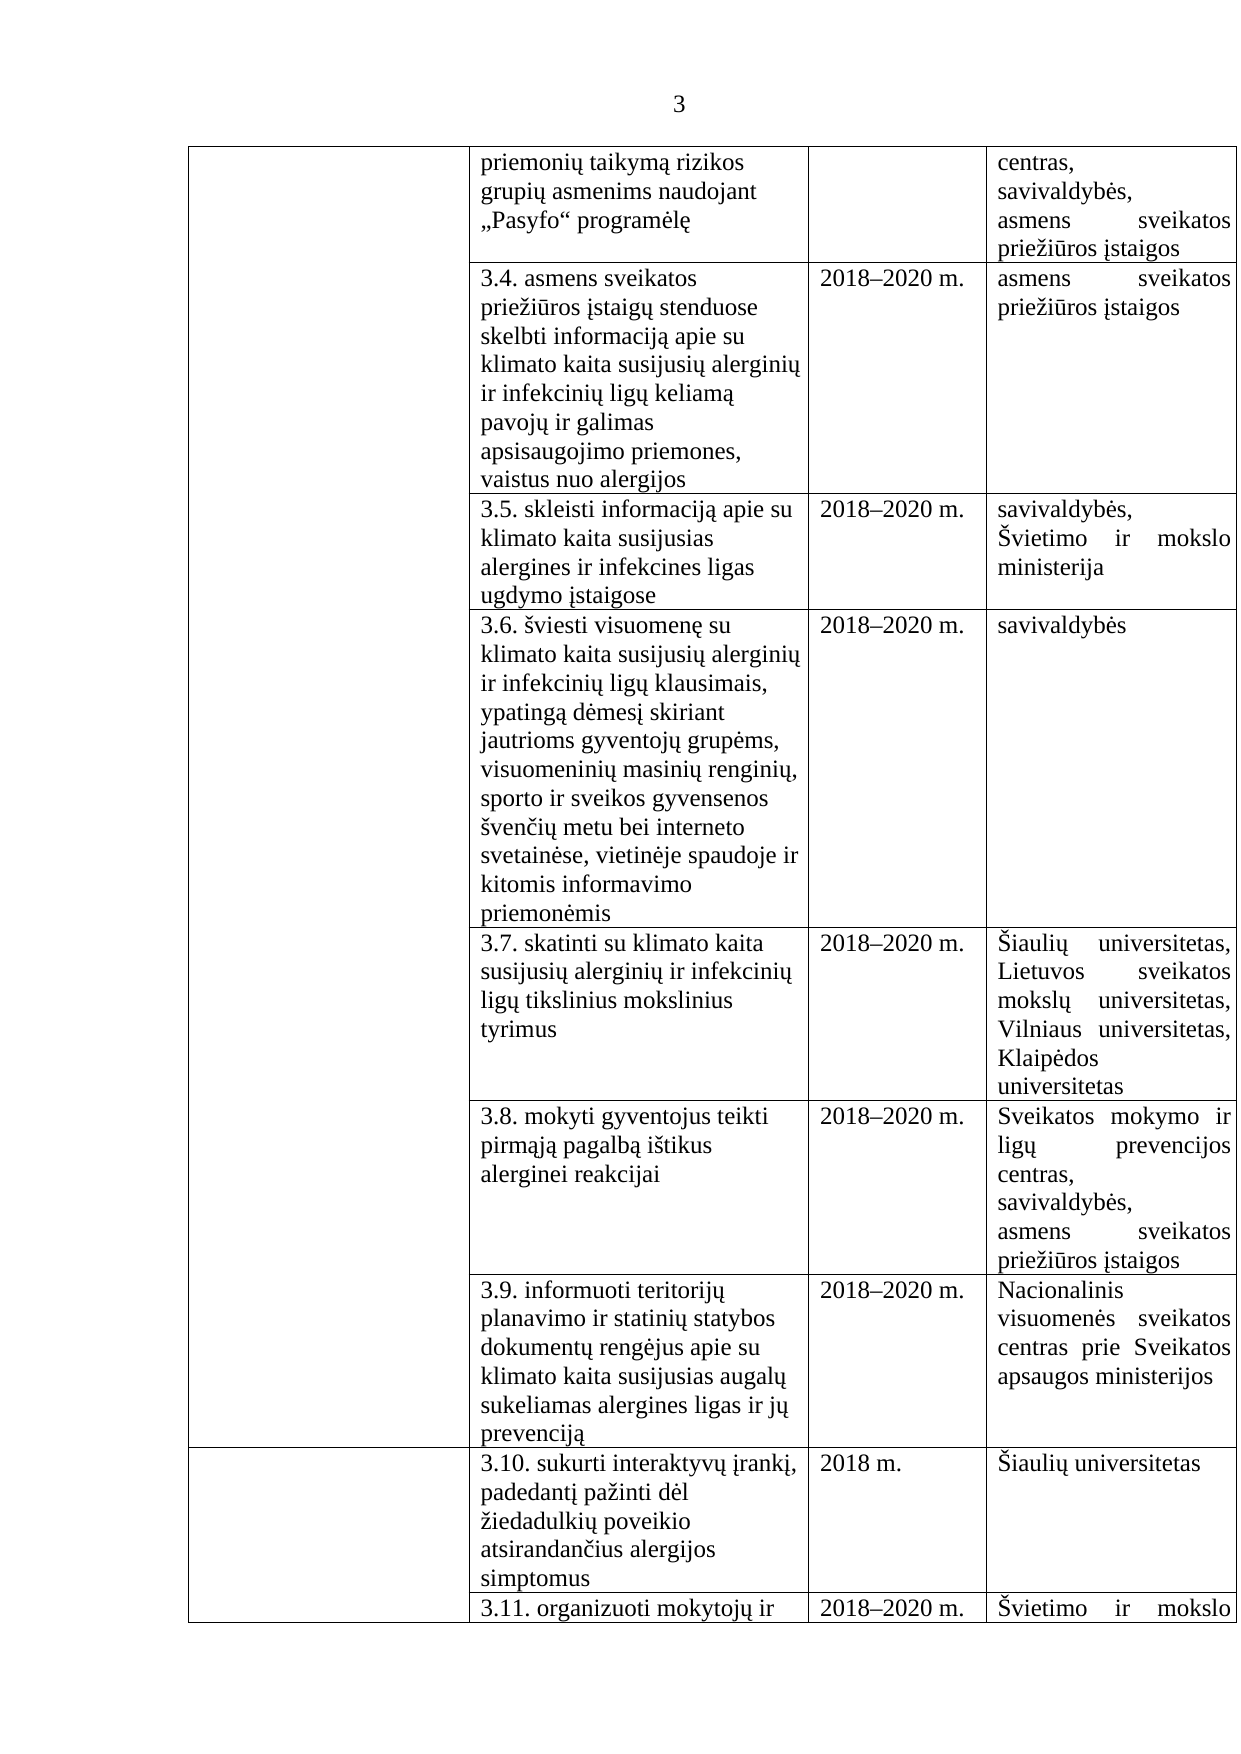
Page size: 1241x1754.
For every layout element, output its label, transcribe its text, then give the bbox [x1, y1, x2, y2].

table_cell 3.6. šviesti visuomenę su klimato kaita susijusių alerginių ir infekcinių ligų klausimais, ypatingą dėmesį skiriant jautrioms gyventojų grupėms, visuomeninių masinių renginių, sporto ir sveikos gyvensenos švenčių metu bei interneto svetainėse, vietinėje spaudoje ir kitomis informavimo priemonėmis [470, 610, 808, 927]
table_cell 2018–2020 m. [809, 263, 986, 493]
table_cell 2018–2020 m. [809, 494, 986, 609]
table_cell 2018–2020 m. [809, 928, 986, 1100]
table_cell centras, savivaldybės, asmens sveikatos priežiūros įstaigos [987, 147, 1236, 262]
table_cell Šiaulių universitetas, Lietuvos sveikatos mokslų universitetas, Vilniaus universitetas, Klaipėdos universitetas [987, 928, 1236, 1100]
table_cell asmens sveikatos priežiūros įstaigos [987, 263, 1236, 493]
table_cell 3.10. sukurti interaktyvų įrankį, padedantį pažinti dėl žiedadulkių poveikio atsirandančius alergijos simptomus [470, 1448, 808, 1592]
table_cell [189, 147, 469, 1447]
table_cell savivaldybės, Švietimo ir mokslo ministerija [987, 494, 1236, 609]
table_cell Nacionalinis visuomenės sveikatos centras prie Sveikatos apsaugos ministerijos [987, 1275, 1236, 1447]
table_cell 3.11. organizuoti mokytojų ir [470, 1593, 808, 1622]
table_cell 3.5. skleisti informaciją apie su klimato kaita susijusias alergines ir infekcines ligas ugdymo įstaigose [470, 494, 808, 609]
table_cell 2018 m. [809, 1448, 986, 1592]
table_cell savivaldybės [987, 610, 1236, 927]
table_cell Sveikatos mokymo ir ligų prevencijos centras, savivaldybės, asmens sveikatos priežiūros įstaigos [987, 1101, 1236, 1274]
table_cell 3.9. informuoti teritorijų planavimo ir statinių statybos dokumentų rengėjus apie su klimato kaita susijusias augalų sukeliamas alergines ligas ir jų prevenciją [470, 1275, 808, 1447]
table_cell 2018–2020 m. [809, 610, 986, 927]
table_cell [189, 1448, 469, 1622]
table_cell 3.4. asmens sveikatos priežiūros įstaigų stenduose skelbti informaciją apie su klimato kaita susijusių alerginių ir infekcinių ligų keliamą pavojų ir galimas apsisaugojimo priemones, vaistus nuo alergijos [470, 263, 808, 493]
table_cell 3.8. mokyti gyventojus teikti pirmąją pagalbą ištikus alerginei reakcijai [470, 1101, 808, 1274]
table_cell [809, 147, 986, 262]
table_cell 2018–2020 m. [809, 1101, 986, 1274]
table_cell Šiaulių universitetas [987, 1448, 1236, 1592]
table_cell priemonių taikymą rizikos grupių asmenims naudojant „Pasyfo“ programėlę [470, 147, 808, 262]
table_cell 2018–2020 m. [809, 1275, 986, 1447]
table_cell 2018–2020 m. [809, 1593, 986, 1622]
table_cell 3.7. skatinti su klimato kaita susijusių alerginių ir infekcinių ligų tikslinius mokslinius tyrimus [470, 928, 808, 1100]
table_cell Švietimo ir mokslo [987, 1593, 1236, 1622]
